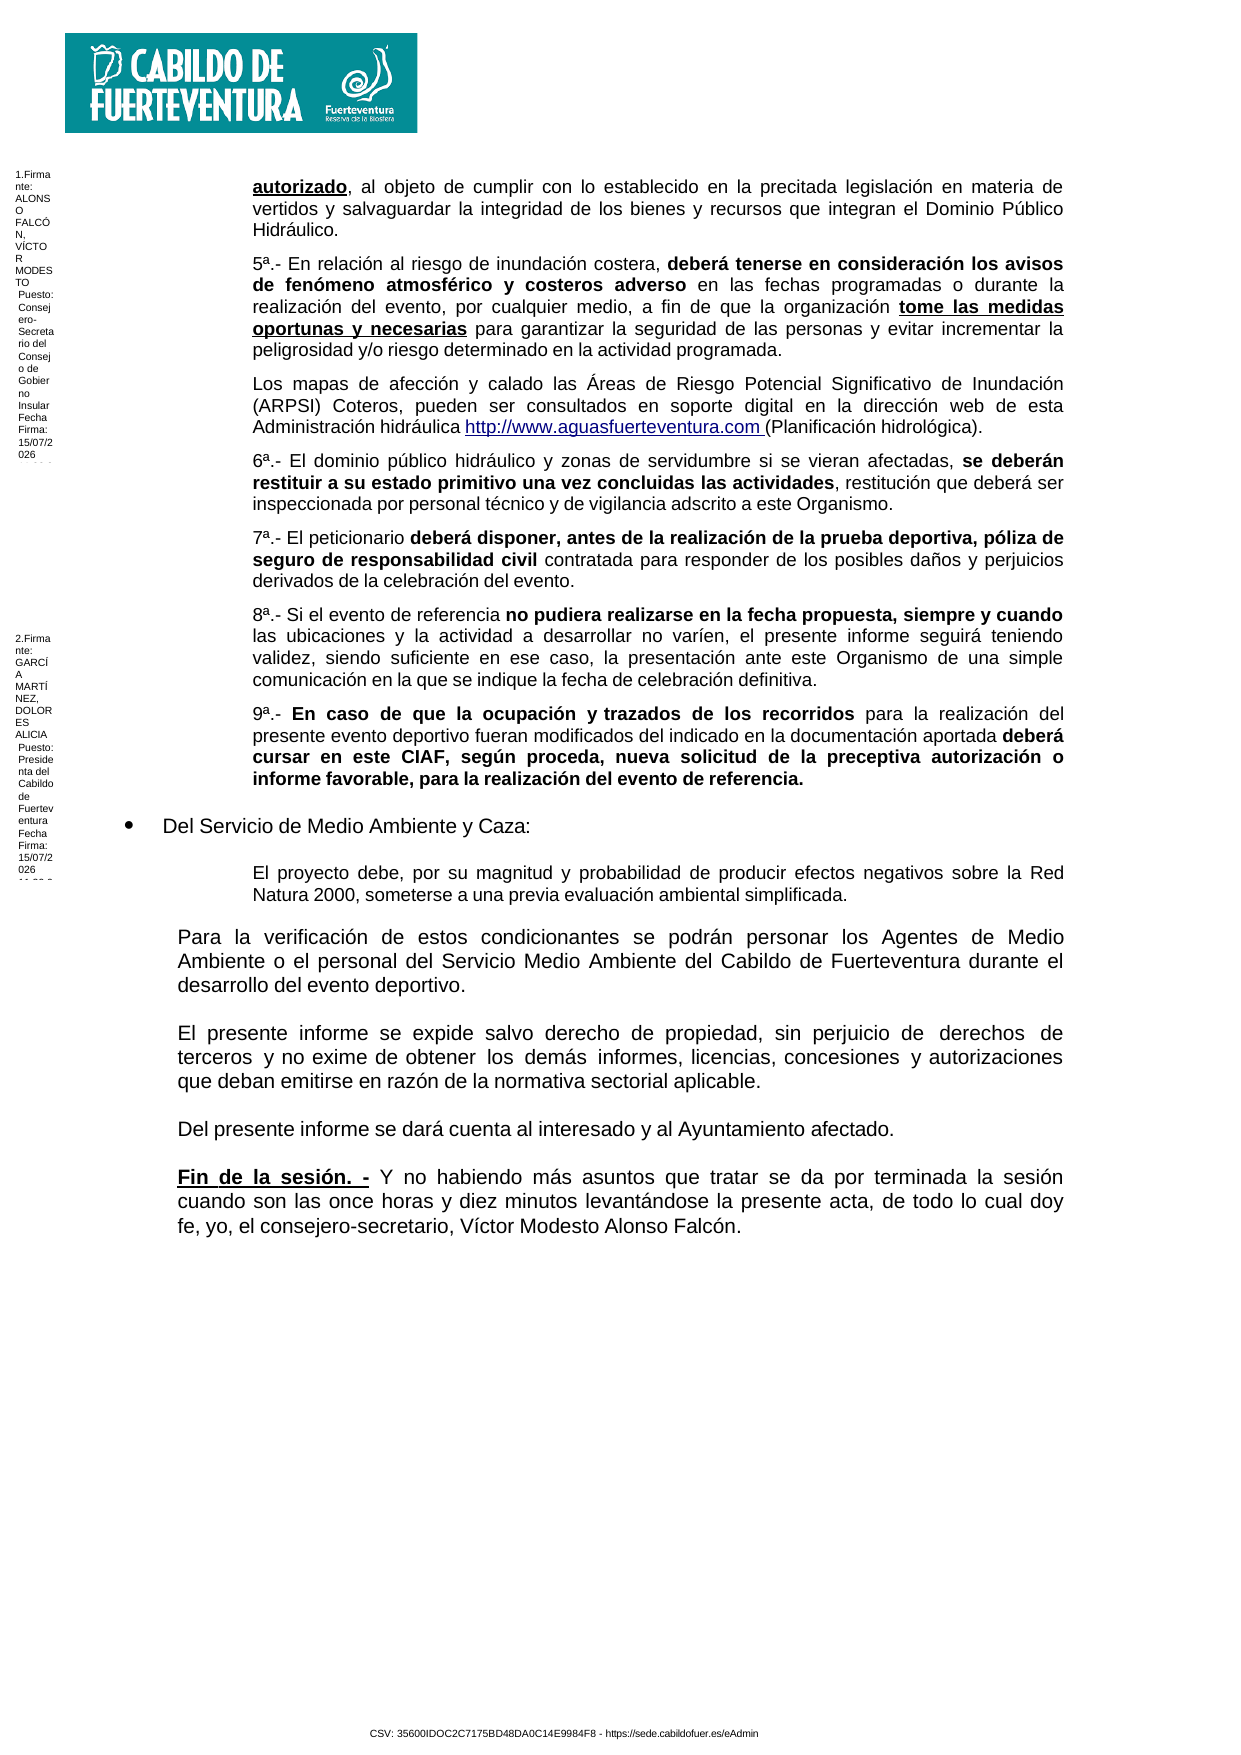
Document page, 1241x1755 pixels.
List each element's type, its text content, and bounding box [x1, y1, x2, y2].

text 1.Firmante: ALONSO FALCÓN, VÍCTOR MODESTO [15, 169, 54, 288]
text Puesto: Consejero-Secretario del Consejo de Gobierno Insular Fecha Firma: 15/07/2026 11:23:25 [18, 289, 54, 463]
text 2.Firmante: GARCÍA MARTÍNEZ, DOLORES ALICIA [15, 633, 54, 741]
text 8ª.- Si el evento de referencia no pudiera realizarse en la fecha propuesta, siempre y cuando las ubicaciones y la actividad a desarrollar no varíen, el presente informe seguirá teniendo validez, siendo suficiente en ese caso, la presentación ante este Organismo de una simple comunicación en la que se indique la fecha de celebración definitiva. [252, 604, 1064, 690]
text El proyecto debe, por su magnitud y probabilidad de producir efectos negativos sobre la Red Natura 2000, someterse a una previa evaluación ambiental simplificada. [252, 862, 1064, 906]
text Fin de la sesión. - Y no habiendo más asuntos que tratar se da por terminada la sesión cuando son las once horas y diez minutos levantándose la presente acta, de todo lo cual doy fe, yo, el consejero-secretario, Víctor Modesto Alonso Falcón. [177, 1165, 1064, 1238]
text 7ª.- El peticionario deberá disponer, antes de la realización de la prueba deportiva, póliza de seguro de responsabilidad civil contratada para responder de los posibles daños y perjuicios derivados de la celebración del evento. [252, 527, 1064, 592]
text 6ª.- El dominio público hidráulico y zonas de servidumbre si se vieran afectadas, se deberán restituir a su estado primitivo una vez concluidas las actividades, restitución que deberá ser inspeccionada por personal técnico y de vigilancia adscrito a este Organismo. [252, 450, 1064, 515]
text El presente informe se expide salvo derecho de propiedad, sin perjuicio de derechos de terceros y no exime de obtener los demás informes, licencias, concesiones y autorizaciones que deban emitirse en razón de la normativa sectorial aplicable. [177, 1021, 1064, 1093]
text [13, 631, 54, 879]
text [13, 167, 54, 463]
text Del presente informe se dará cuenta al interesado y al Ayuntamiento afectado. [177, 1117, 1078, 1141]
text 9ª.- En caso de que la ocupación y trazados de los recorridos para la realización del presente evento deportivo fueran modificados del indicado en la documentación aportada deberá cursar en este CIAF, según proceda, nueva solicitud de la preceptiva autorización o informe favorable, para la realización del evento de referencia. [252, 703, 1064, 789]
text 5ª.- En relación al riesgo de inundación costera, deberá tenerse en consideración los avisos de fenómeno atmosférico y costeros adverso en las fechas programadas o durante la realización del evento, por cualquier medio, a fin de que la organización tome las medidas oportunas y necesarias para garantizar la seguridad de las personas y evitar incrementar la peligrosidad y/o riesgo determinado en la actividad programada. [252, 252, 1064, 361]
text autorizado, al objeto de cumplir con lo establecido en la precitada legislación en materia de vertidos y salvaguardar la integridad de los bienes y recursos que integran el Dominio Público Hidráulico. [252, 176, 1064, 241]
text Puesto: Presidenta del Cabildo de Fuerteventura Fecha Firma: 15/07/2026 11:29:09 [18, 741, 54, 879]
list Del Servicio de Medio Ambiente y Caza: [125, 814, 1078, 838]
text Para la verificación de estos condicionantes se podrán personar los Agentes de Medio Ambiente o el personal del Servicio Medio Ambiente del Cabildo de Fuerteventura durante el desarrollo del evento deportivo. [177, 924, 1064, 997]
text Los mapas de afección y calado las Áreas de Riesgo Potencial Significativo de Inundación (ARPSI) Coteros, pueden ser consultados en soporte digital en la dirección web de esta Administración hidráulica http://www.aguasfuerteventura.com (Planificación hidrológica). [252, 373, 1064, 438]
